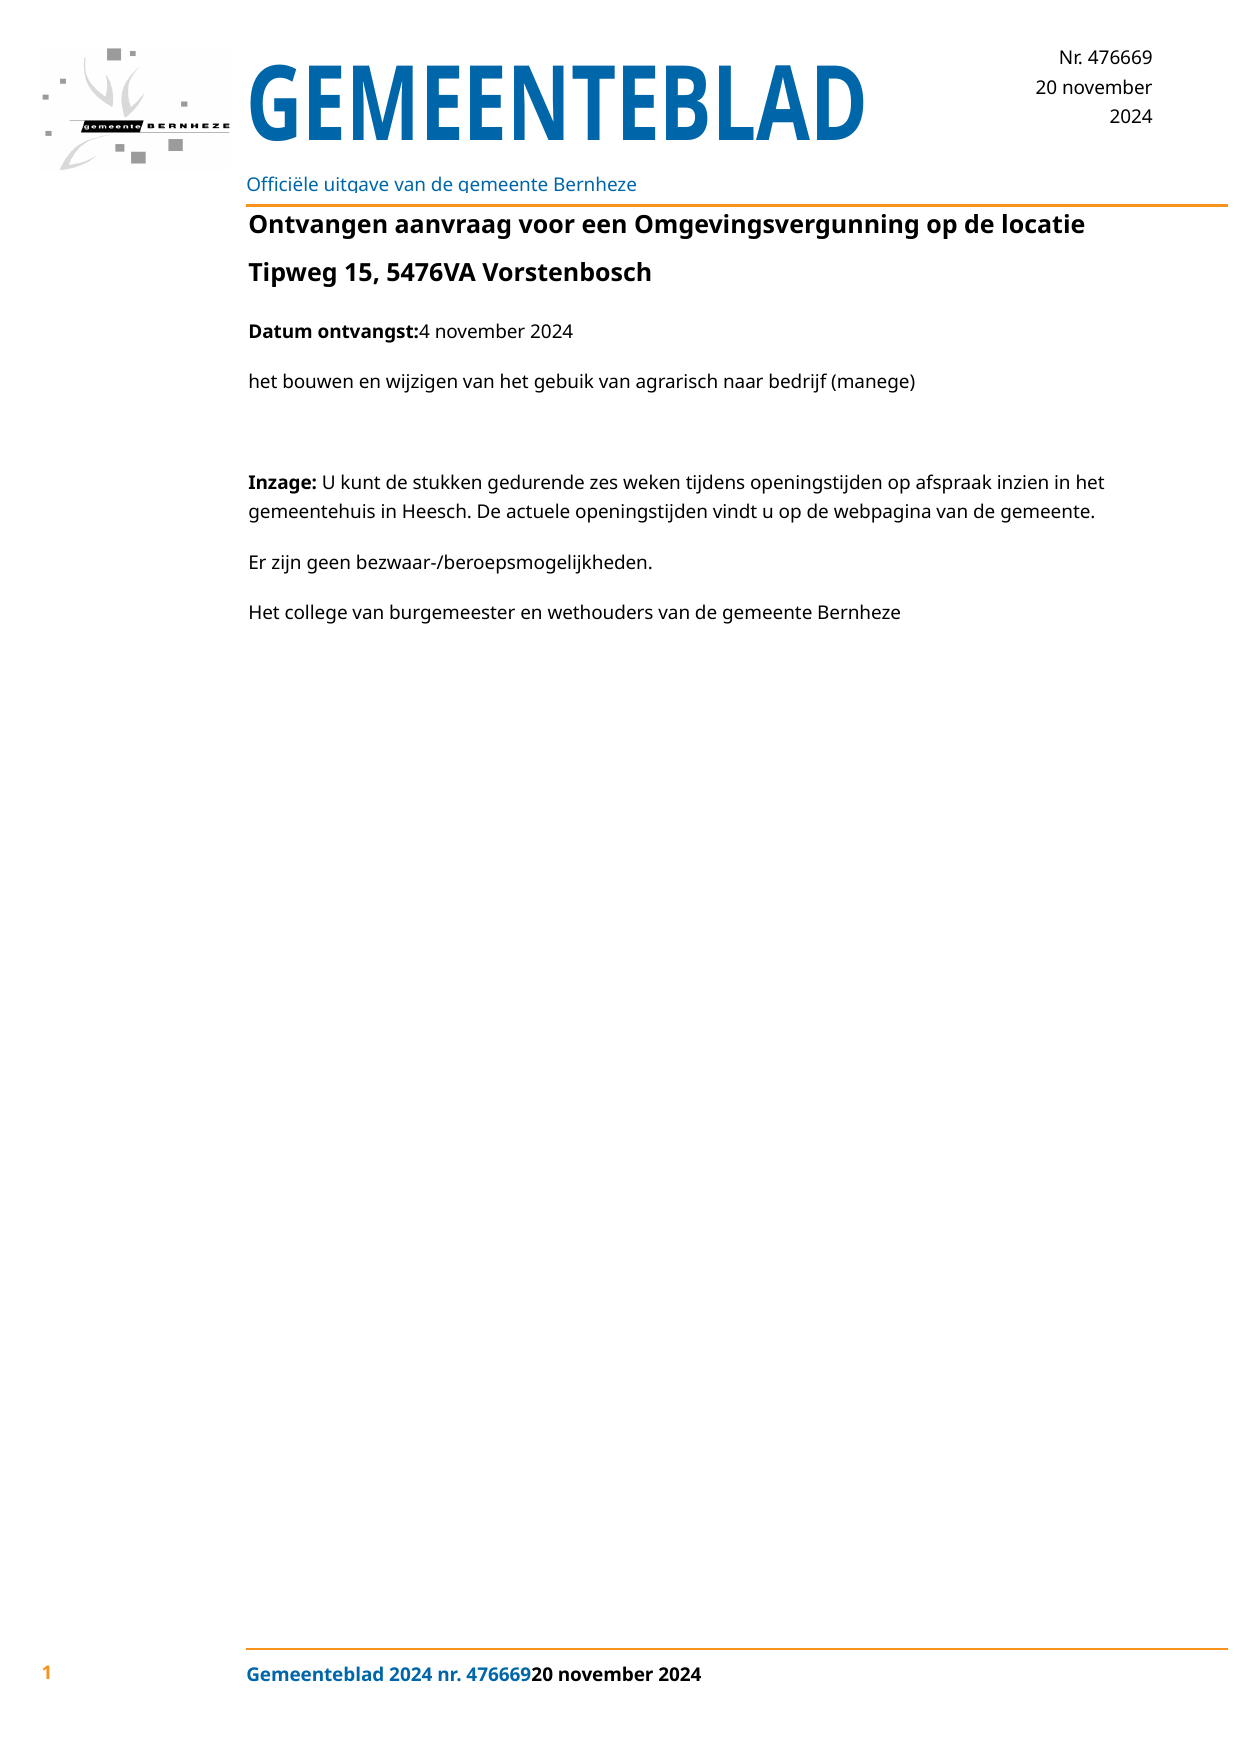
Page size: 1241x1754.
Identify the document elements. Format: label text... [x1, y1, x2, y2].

text Ontvangen aanvraag voor een Omgevingsvergunning op de locatie Tipweg 15, 5476VA Vorstenbosch [248, 207, 1152, 288]
text Datum ontvangst:4 november 2024 [248, 318, 1152, 344]
text Inzage: U kunt de stukken gedurende zes weken tijdens openingstijden op afspraak inzien in het gemeentehuis in Heesch. De actuele openingstijden vindt u op de webpagina van de gemeente. [248, 469, 1152, 524]
text het bouwen en wijzigen van het gebuik van agrarisch naar bedrijf (manege) [248, 368, 1152, 394]
picture [41, 47, 231, 172]
text Het college van burgemeester en wethouders van de gemeente Bernheze [248, 599, 1152, 625]
text Er zijn geen bezwaar-/beroepsmogelijkheden. [248, 549, 1152, 575]
